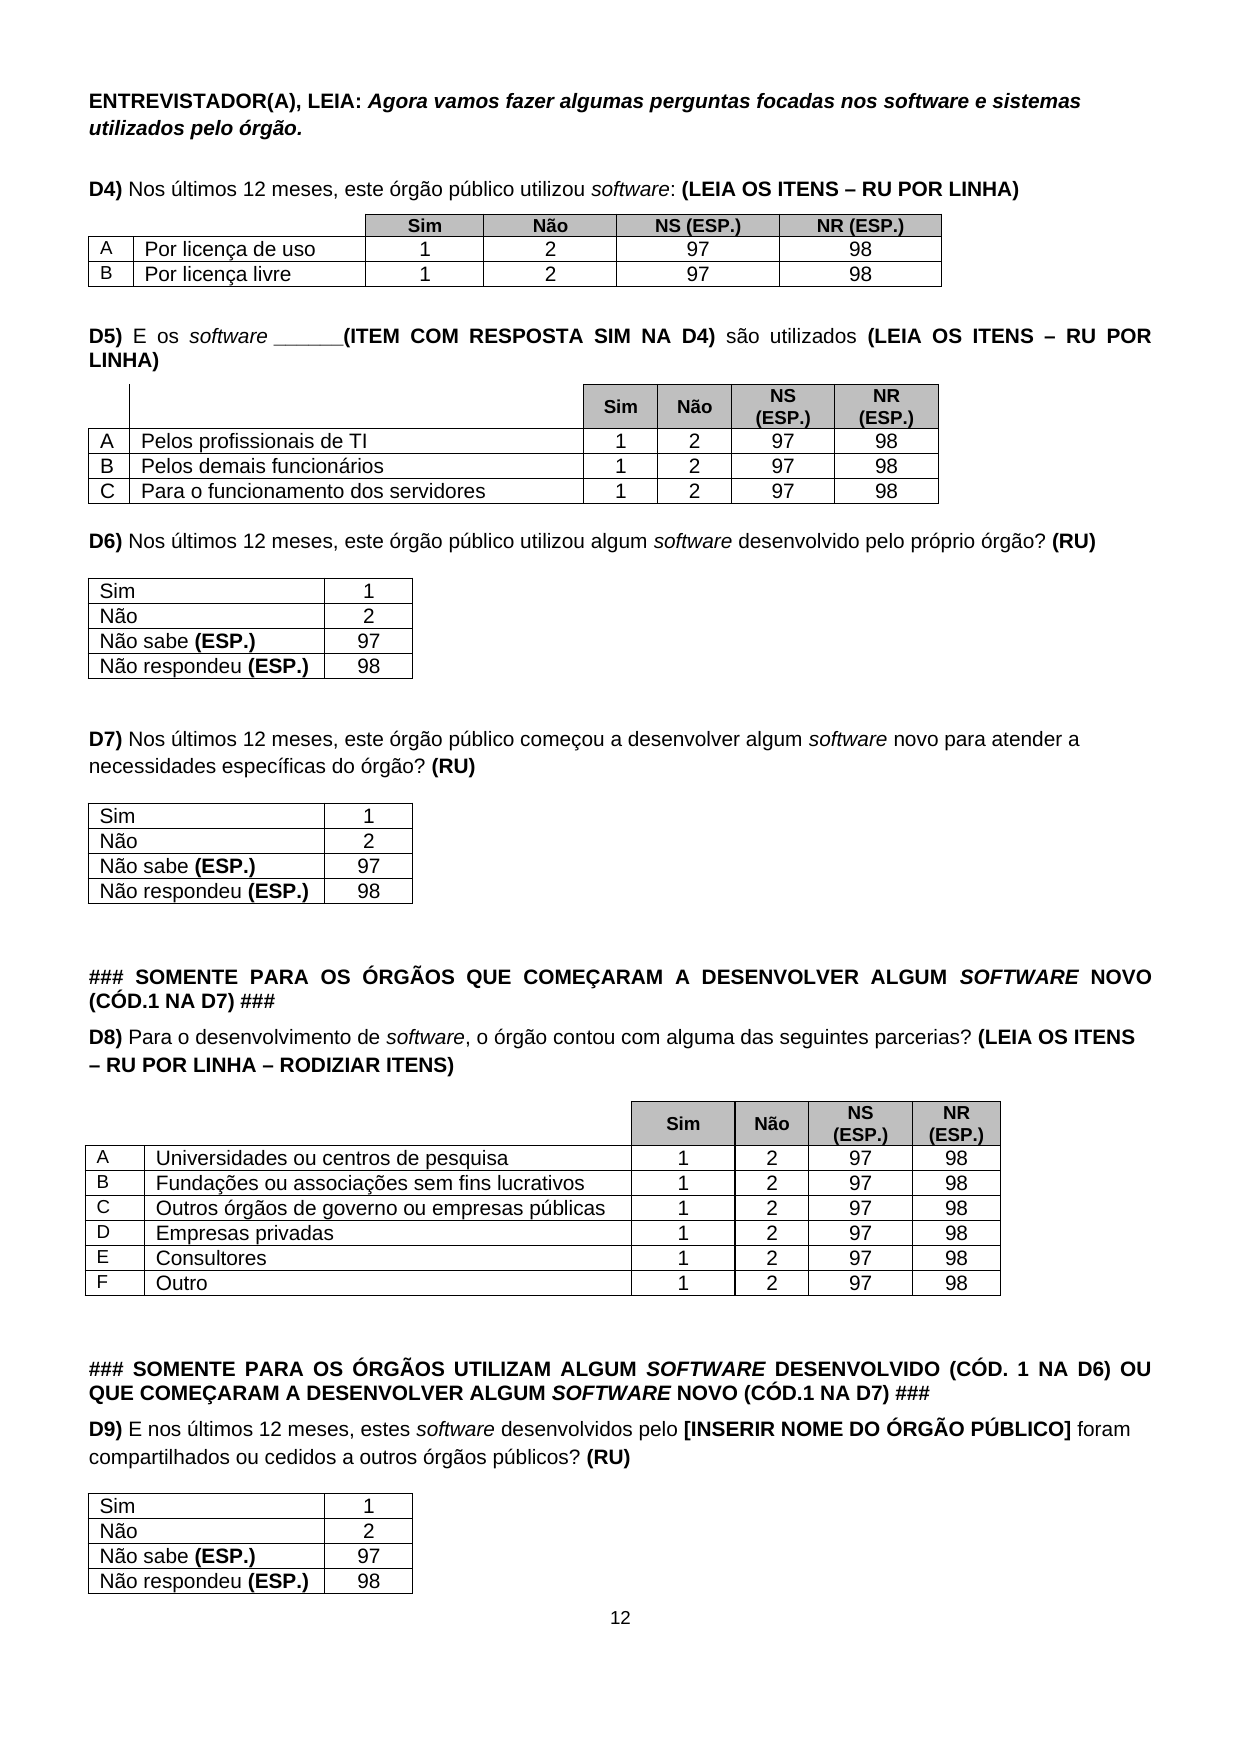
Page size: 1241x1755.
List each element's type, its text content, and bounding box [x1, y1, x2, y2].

table_cell 2 [736, 1146, 808, 1170]
table_cell C [86, 1196, 144, 1220]
table_header NS (ESP.) [617, 215, 779, 236]
table_cell 1 [632, 1271, 734, 1295]
table_cell 2 [736, 1246, 808, 1270]
table_cell Não sabe (ESP.) [89, 629, 324, 652]
table_cell 98 [913, 1221, 1000, 1245]
table_cell 1 [584, 429, 657, 453]
table_cell 98 [325, 654, 412, 677]
table_cell 2 [736, 1221, 808, 1245]
table_cell Universidades ou centros de pesquisa [145, 1146, 631, 1170]
table_cell 1 [632, 1171, 734, 1195]
table_cell Não respondeu (ESP.) [89, 654, 324, 677]
table_cell F [86, 1271, 144, 1295]
table_header 1 [325, 804, 412, 828]
table_header Não [484, 215, 616, 236]
table_cell Não sabe (ESP.) [89, 1544, 324, 1568]
table_cell C [89, 479, 129, 503]
table_cell 97 [325, 629, 412, 652]
table_cell 2 [658, 479, 731, 503]
table_header [89, 384, 129, 428]
table_cell 97 [809, 1246, 912, 1270]
table_cell Outros órgãos de governo ou empresas públicas [145, 1196, 631, 1220]
table_cell 2 [736, 1196, 808, 1220]
table_cell Não respondeu (ESP.) [89, 1569, 324, 1593]
table_cell 1 [366, 262, 483, 286]
table_cell 2 [484, 262, 616, 286]
table_cell 1 [366, 237, 483, 261]
text D8) Para o desenvolvimento de software, o órgão contou com alguma das seguintes parcerias? (LEIA OS ITENS – RU POR LINHA – RODIZIAR ITENS) [89, 1025, 1152, 1076]
table_cell 1 [632, 1146, 734, 1170]
table_cell Não respondeu (ESP.) [89, 879, 324, 903]
table_cell 2 [325, 604, 412, 627]
table_cell 98 [913, 1196, 1000, 1220]
table_cell B [86, 1171, 144, 1195]
table_cell 98 [835, 479, 938, 503]
table_cell 98 [913, 1246, 1000, 1270]
table_cell Pelos profissionais de TI [130, 429, 583, 453]
table_cell 2 [325, 1519, 412, 1543]
table_cell A [89, 237, 133, 261]
table_cell 2 [658, 429, 731, 453]
table_header Sim [89, 579, 324, 602]
table_cell 2 [736, 1271, 808, 1295]
table_cell D [86, 1221, 144, 1245]
table_header [89, 214, 365, 236]
table_cell 98 [835, 454, 938, 478]
table_cell B [89, 262, 133, 286]
table_cell Não [89, 1519, 324, 1543]
table_cell 1 [584, 479, 657, 503]
table_cell A [86, 1146, 144, 1170]
table_cell 97 [617, 262, 779, 286]
table_cell 98 [913, 1271, 1000, 1295]
table_cell 97 [325, 1544, 412, 1568]
table_cell 97 [617, 237, 779, 261]
table_header NS (ESP.) [732, 385, 834, 428]
table_cell 98 [325, 879, 412, 903]
table_cell 1 [632, 1246, 734, 1270]
table_cell Outro [145, 1271, 631, 1295]
table_cell 1 [632, 1196, 734, 1220]
table_header NR (ESP.) [913, 1102, 1000, 1145]
table_cell A [89, 429, 129, 453]
table_cell 98 [780, 262, 941, 286]
table_cell Não sabe (ESP.) [89, 854, 324, 878]
table_cell 98 [835, 429, 938, 453]
table_cell Não [89, 604, 324, 627]
text D9) E nos últimos 12 meses, estes software desenvolvidos pelo [INSERIR NOME DO ÓRGÃO PÚBLICO] foram compartilhados ou cedidos a outros órgãos públicos? (RU) [89, 1417, 1152, 1469]
table_cell 97 [809, 1221, 912, 1245]
table_cell 98 [913, 1171, 1000, 1195]
text ENTREVISTADOR(A), LEIA: Agora vamos fazer algumas perguntas focadas nos software e sistemas utilizados pelo órgão. [89, 89, 1152, 140]
table_header Sim [89, 804, 324, 828]
text ### SOMENTE PARA OS ÓRGÃOS QUE COMEÇARAM A DESENVOLVER ALGUM SOFTWARE NOVO (CÓD.1 NA D7) ### [89, 964, 1152, 1012]
table_header Sim [584, 385, 657, 428]
table_header NR (ESP.) [835, 385, 938, 428]
text D7) Nos últimos 12 meses, este órgão público começou a desenvolver algum software novo para atender a necessidades específicas do órgão? (RU) [89, 727, 1152, 778]
text ### SOMENTE PARA OS ÓRGÃOS UTILIZAM ALGUM SOFTWARE DESENVOLVIDO (CÓD. 1 NA D6) OU QUE COMEÇARAM A DESENVOLVER ALGUM SOFTWARE NOVO (CÓD.1 NA D7) ### [89, 1357, 1152, 1405]
table_cell E [86, 1246, 144, 1270]
table_cell 97 [809, 1271, 912, 1295]
table_header NS (ESP.) [809, 1102, 912, 1145]
table_cell 2 [484, 237, 616, 261]
table_header Sim [366, 215, 483, 236]
table_cell 98 [913, 1146, 1000, 1170]
table_cell Por licença de uso [134, 237, 365, 261]
table_cell 2 [658, 454, 731, 478]
table_cell 1 [584, 454, 657, 478]
table_cell 1 [632, 1221, 734, 1245]
table_header Sim [632, 1102, 734, 1145]
text D6) Nos últimos 12 meses, este órgão público utilizou algum software desenvolvido pelo próprio órgão? (RU) [89, 529, 1152, 553]
table_cell 97 [732, 429, 834, 453]
table_cell 97 [325, 854, 412, 878]
table_header Sim [89, 1494, 324, 1518]
table_cell Consultores [145, 1246, 631, 1270]
table_cell 98 [325, 1569, 412, 1593]
table_header NR (ESP.) [780, 215, 941, 236]
table_cell Para o funcionamento dos servidores [130, 479, 583, 503]
text D4) Nos últimos 12 meses, este órgão público utilizou software: (LEIA OS ITENS – RU POR LINHA) [89, 177, 1152, 201]
table_cell 97 [809, 1196, 912, 1220]
table_cell 97 [732, 479, 834, 503]
table_header Não [736, 1102, 808, 1145]
table_cell B [89, 454, 129, 478]
table_cell Pelos demais funcionários [130, 454, 583, 478]
table_header 1 [325, 1494, 412, 1518]
table_cell 2 [736, 1171, 808, 1195]
table_header Não [658, 385, 731, 428]
table_cell 97 [809, 1171, 912, 1195]
text D5) E os software ______(ITEM COM RESPOSTA SIM NA D4) são utilizados (LEIA OS ITENS – RU POR LINHA) [89, 323, 1152, 371]
table_cell 97 [809, 1146, 912, 1170]
table_cell Empresas privadas [145, 1221, 631, 1245]
table_cell 97 [732, 454, 834, 478]
table_cell Fundações ou associações sem fins lucrativos [145, 1171, 631, 1195]
table_cell Por licença livre [134, 262, 365, 286]
table_header [85, 1101, 631, 1145]
table_cell Não [89, 829, 324, 853]
table_header 1 [325, 579, 412, 602]
table_cell 2 [325, 829, 412, 853]
table_header [130, 384, 583, 428]
table_cell 98 [780, 237, 941, 261]
